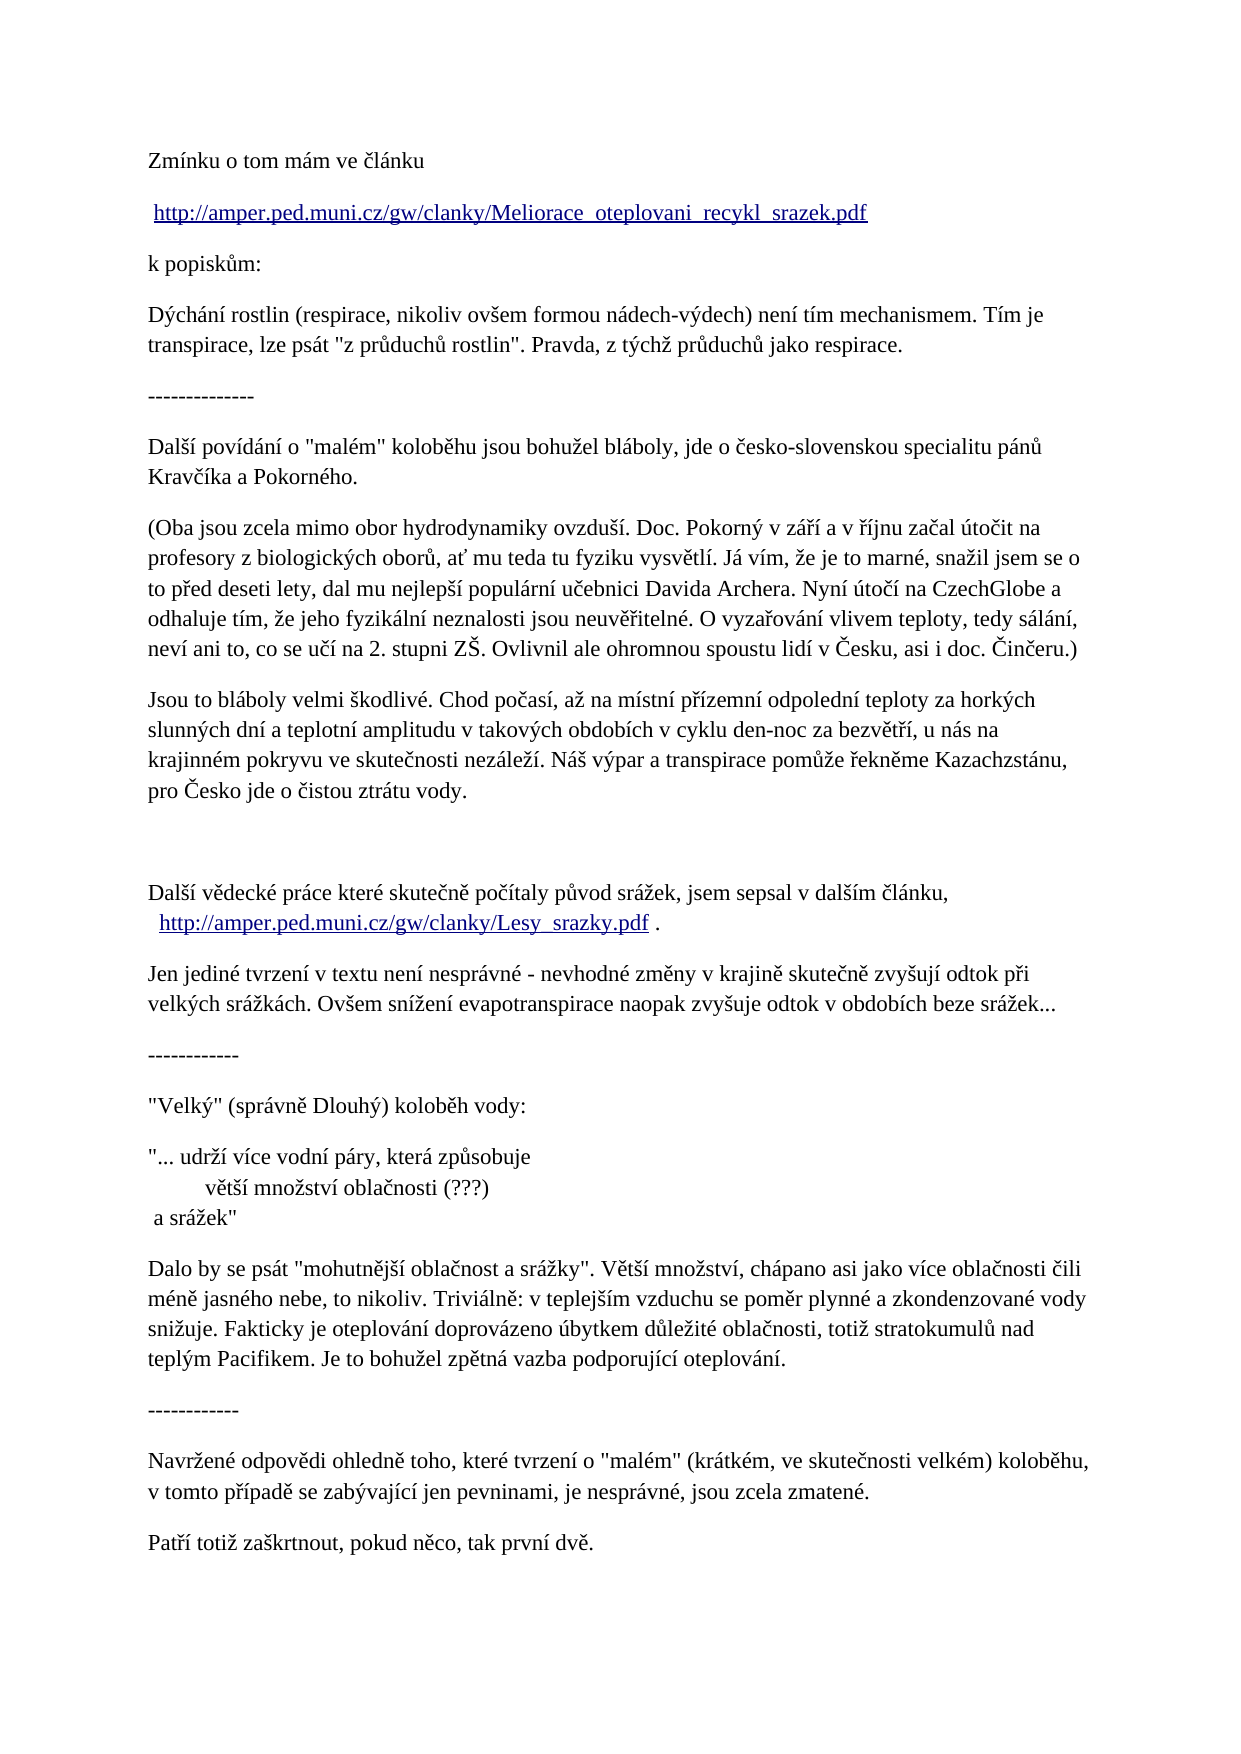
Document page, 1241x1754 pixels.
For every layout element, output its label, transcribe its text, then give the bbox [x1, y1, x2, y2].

text http://amper.ped.muni.cz/gw/clanky/Meliorace_oteplovani_recykl_srazek.pdf [148, 199, 1093, 225]
text (Oba jsou zcela mimo obor hydrodynamiky ovzduší. Doc. Pokorný v září a v říjnu začal útočit na profesory z biologických oborů, ať mu teda tu fyziku vysvětlí. Já vím, že je to marné, snažil jsem se o to před deseti lety, dal mu nejlepší populární učebnici Davida Archera. Nyní útočí na CzechGlobe a odhaluje tím, že jeho fyzikální neznalosti jsou neuvěřitelné. O vyzařování vlivem teploty, tedy sálání, neví ani to, co se učí na 2. stupni ZŠ. Ovlivnil ale ohromnou spoustu lidí v Česku, asi i doc. Činčeru.) [148, 514, 1093, 661]
text Dalo by se psát "mohutnější oblačnost a srážky". Větší množství, chápano asi jako více oblačnosti čili méně jasného nebe, to nikoliv. Triviálně: v teplejším vzduchu se poměr plynné a zkondenzované vody snižuje. Fakticky je oteplování doprovázeno úbytkem důležité oblačnosti, totiž stratokumulů nad teplým Pacifikem. Je to bohužel zpětná vazba podporující oteplování. [148, 1255, 1093, 1372]
text ------------ [148, 1041, 1093, 1068]
text Další povídání o "malém" koloběhu jsou bohužel bláboly, jde o česko-slovenskou specialitu pánů Kravčíka a Pokorného. [148, 433, 1093, 489]
text Zmínku o tom mám ve článku [148, 148, 1093, 174]
text -------------- [148, 382, 1093, 408]
text "... udrží více vodní páry, která způsobuje větší množství oblačnosti (???) a srážek" [148, 1143, 1093, 1230]
text k popiskům: [148, 250, 1093, 276]
text Jen jediné tvrzení v textu není nesprávné - nevhodné změny v krajině skutečně zvyšují odtok při velkých srážkách. Ovšem snížení evapotranspirace naopak zvyšuje odtok v obdobích beze srážek... [148, 960, 1093, 1017]
text Patří totiž zaškrtnout, pokud něco, tak první dvě. [148, 1529, 1093, 1555]
text Další vědecké práce které skutečně počítaly původ srážek, jsem sepsal v dalším článku, http://amper.ped.muni.cz/gw/clanky/Lesy_srazky.pdf . [148, 879, 1093, 935]
text ------------ [148, 1397, 1093, 1423]
text Navržené odpovědi ohledně toho, které tvrzení o "malém" (krátkém, ve skutečnosti velkém) koloběhu, v tomto případě se zabývající jen pevninami, je nesprávné, jsou zcela zmatené. [148, 1448, 1093, 1504]
text Jsou to bláboly velmi škodlivé. Chod počasí, až na místní přízemní odpolední teploty za horkých slunných dní a teplotní amplitudu v takových obdobích v cyklu den-noc za bezvětří, u nás na krajinném pokryvu ve skutečnosti nezáleží. Náš výpar a transpirace pomůže řekněme Kazachzstánu, pro Česko jde o čistou ztrátu vody. [148, 686, 1093, 803]
text Dýchání rostlin (respirace, nikoliv ovšem formou nádech-výdech) není tím mechanismem. Tím je transpirace, lze psát "z průduchů rostlin". Pravda, z týchž průduchů jako respirace. [148, 301, 1093, 357]
text "Velký" (správně Dlouhý) koloběh vody: [148, 1092, 1093, 1119]
